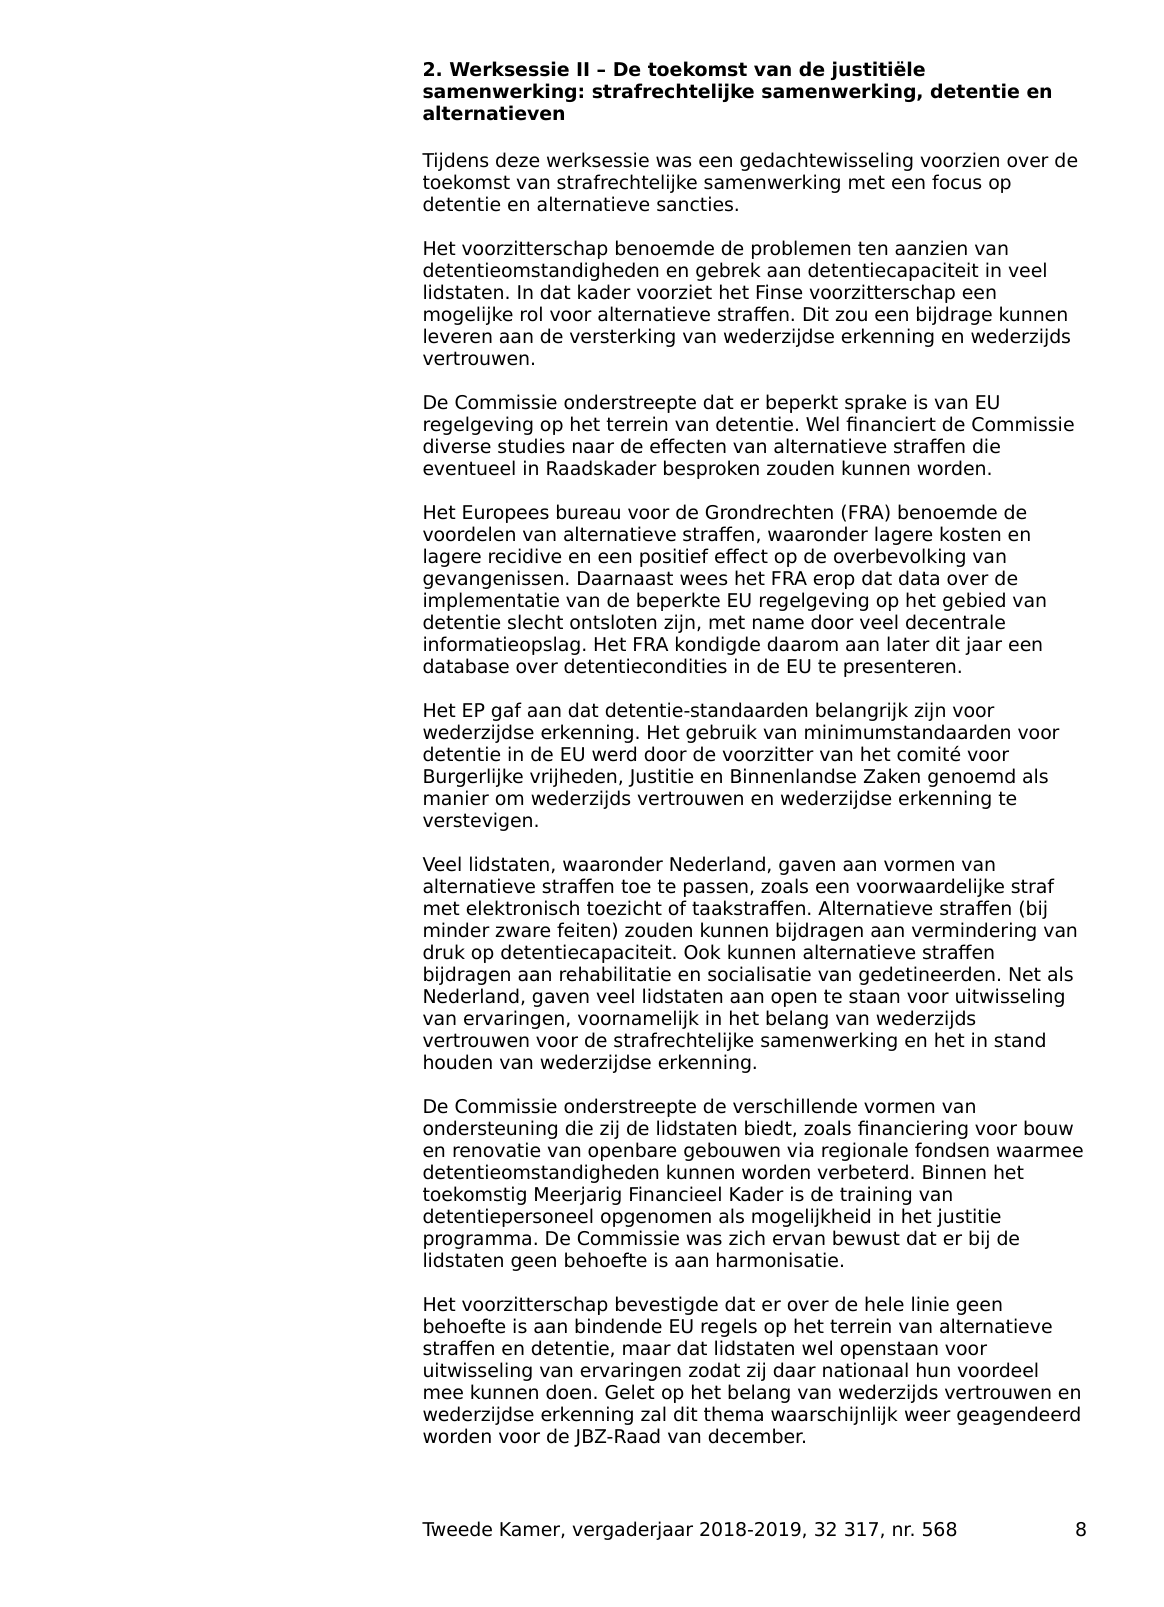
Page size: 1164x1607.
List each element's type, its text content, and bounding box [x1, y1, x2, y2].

text Het voorzitterschap bevestigde dat er over de hele linie geen behoefte is aan bindende EU regels op het terrein van alternatieve straffen en detentie, maar dat lidstaten wel openstaan voor uitwisseling van ervaringen zodat zij daar nationaal hun voordeel mee kunnen doen. Gelet op het belang van wederzijds vertrouwen en wederzijdse erkenning zal dit thema waarschijnlijk weer geagendeerd worden voor de JBZ-Raad van december. [422, 1294, 1087, 1448]
text De Commissie onderstreepte de verschillende vormen van ondersteuning die zij de lidstaten biedt, zoals financiering voor bouw en renovatie van openbare gebouwen via regionale fondsen waarmee detentieomstandigheden kunnen worden verbeterd. Binnen het toekomstig Meerjarig Financieel Kader is de training van detentiepersoneel opgenomen als mogelijkheid in het justitie programma. De Commissie was zich ervan bewust dat er bij de lidstaten geen behoefte is aan harmonisatie. [422, 1096, 1087, 1272]
text Het Europees bureau voor de Grondrechten (FRA) benoemde de voordelen van alternatieve straffen, waaronder lagere kosten en lagere recidive en een positief effect op de overbevolking van gevangenissen. Daarnaast wees het FRA erop dat data over de implementatie van de beperkte EU regelgeving op het gebied van detentie slecht ontsloten zijn, met name door veel decentrale informatieopslag. Het FRA kondigde daarom aan later dit jaar een database over detentiecondities in de EU te presenteren. [422, 502, 1087, 678]
text Veel lidstaten, waaronder Nederland, gaven aan vormen van alternatieve straffen toe te passen, zoals een voorwaardelijke straf met elektronisch toezicht of taakstraffen. Alternatieve straffen (bij minder zware feiten) zouden kunnen bijdragen aan vermindering van druk op detentiecapaciteit. Ook kunnen alternatieve straffen bijdragen aan rehabilitatie en socialisatie van gedetineerden. Net als Nederland, gaven veel lidstaten aan open te staan voor uitwisseling van ervaringen, voornamelijk in het belang van wederzijds vertrouwen voor de strafrechtelijke samenwerking en het in stand houden van wederzijdse erkenning. [422, 854, 1087, 1074]
text De Commissie onderstreepte dat er beperkt sprake is van EU regelgeving op het terrein van detentie. Wel financiert de Commissie diverse studies naar de effecten van alternatieve straffen die eventueel in Raadskader besproken zouden kunnen worden. [422, 392, 1087, 480]
text Het EP gaf aan dat detentie-standaarden belangrijk zijn voor wederzijdse erkenning. Het gebruik van minimumstandaarden voor detentie in de EU werd door de voorzitter van het comité voor Burgerlijke vrijheden, Justitie en Binnenlandse Zaken genoemd als manier om wederzijds vertrouwen en wederzijdse erkenning te verstevigen. [422, 700, 1087, 832]
text Tijdens deze werksessie was een gedachtewisseling voorzien over de toekomst van strafrechtelijke samenwerking met een focus op detentie en alternatieve sancties. [422, 150, 1087, 216]
subtitle 2. Werksessie II – De toekomst van de justitiële samenwerking: strafrechtelijke samenwerking, detentie en alternatieven [422, 59, 1087, 125]
text Het voorzitterschap benoemde de problemen ten aanzien van detentieomstandigheden en gebrek aan detentiecapaciteit in veel lidstaten. In dat kader voorziet het Finse voorzitterschap een mogelijke rol voor alternatieve straffen. Dit zou een bijdrage kunnen leveren aan de versterking van wederzijdse erkenning en wederzijds vertrouwen. [422, 238, 1087, 370]
